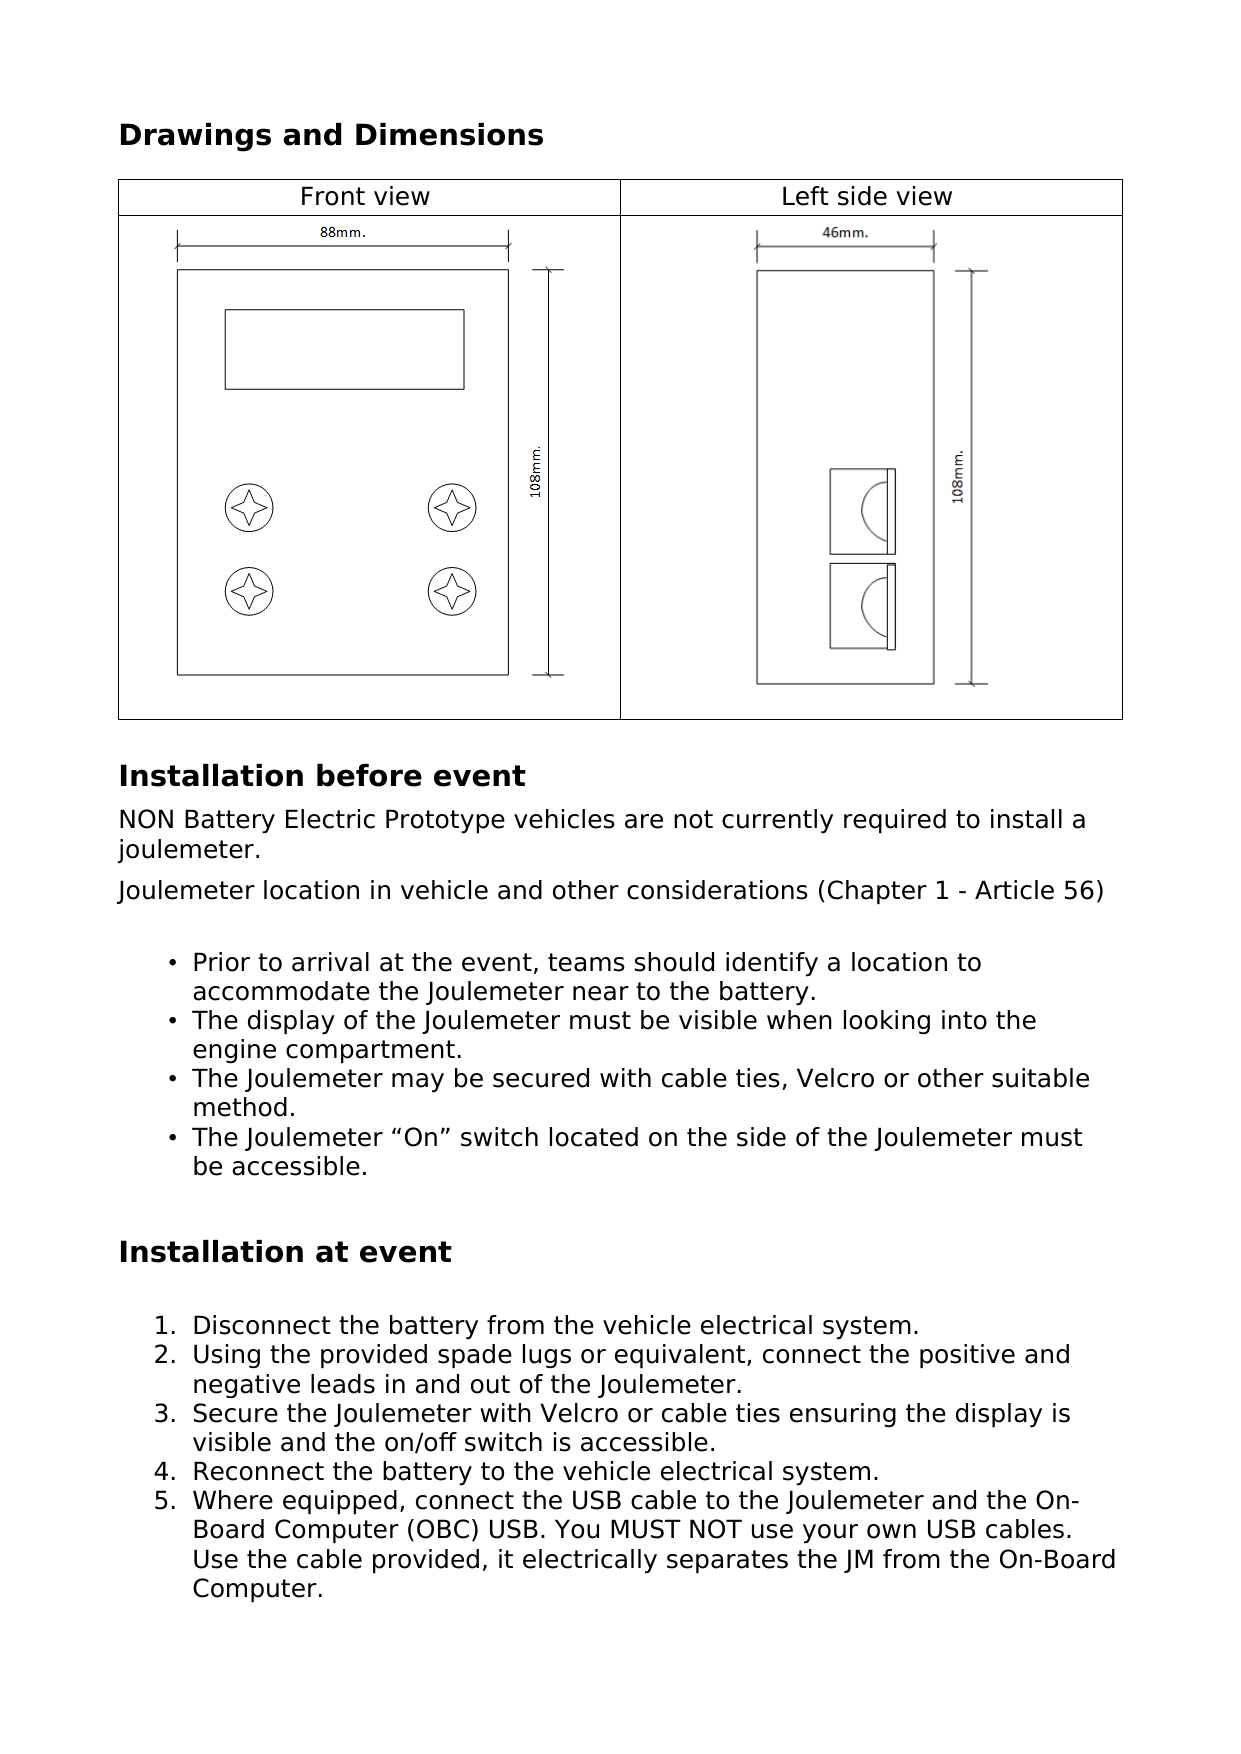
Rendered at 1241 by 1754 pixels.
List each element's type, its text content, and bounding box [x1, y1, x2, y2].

text Joulemeter location in vehicle and other considerations (Chapter 1 - Article 56) [118, 877, 1122, 906]
list The display of the Joulemeter must be visible when looking into the engine compartment. [177, 1006, 1122, 1064]
table_header Left side view [621, 180, 1122, 214]
list Reconnect the battery to the vehicle electrical system. [177, 1457, 1122, 1486]
table_cell [119, 216, 620, 719]
list Where equipped, connect the USB cable to the Joulemeter and the On-Board Computer (OBC) USB. You MUST NOT use your own USB cables. Use the cable provided, it electrically separates the JM from the On-Board Computer. [177, 1486, 1122, 1603]
picture [753, 217, 989, 688]
text NON Battery Electric Prototype vehicles are not currently required to install a joulemeter. [118, 806, 1122, 864]
subtitle Installation at event [118, 1236, 1122, 1269]
subtitle Installation before event [118, 759, 1122, 793]
table_cell [621, 216, 1122, 719]
list Disconnect the battery from the vehicle electrical system. [177, 1311, 1122, 1341]
list The Joulemeter “On” switch located on the side of the Joulemeter must be accessible. [177, 1123, 1122, 1181]
list Using the provided spade lugs or equivalent, connect the positive and negative leads in and out of the Joulemeter. [177, 1341, 1122, 1399]
list Secure the Joulemeter with Velcro or cable ties ensuring the display is visible and the on/off switch is accessible. [177, 1399, 1122, 1457]
picture [173, 217, 565, 678]
table_header Front view [119, 180, 620, 214]
subtitle Drawings and Dimensions [118, 118, 1122, 152]
list Prior to arrival at the event, teams should identify a location to accommodate the Joulemeter near to the battery. [177, 948, 1122, 1006]
list The Joulemeter may be secured with cable ties, Velcro or other suitable method. [177, 1064, 1122, 1123]
